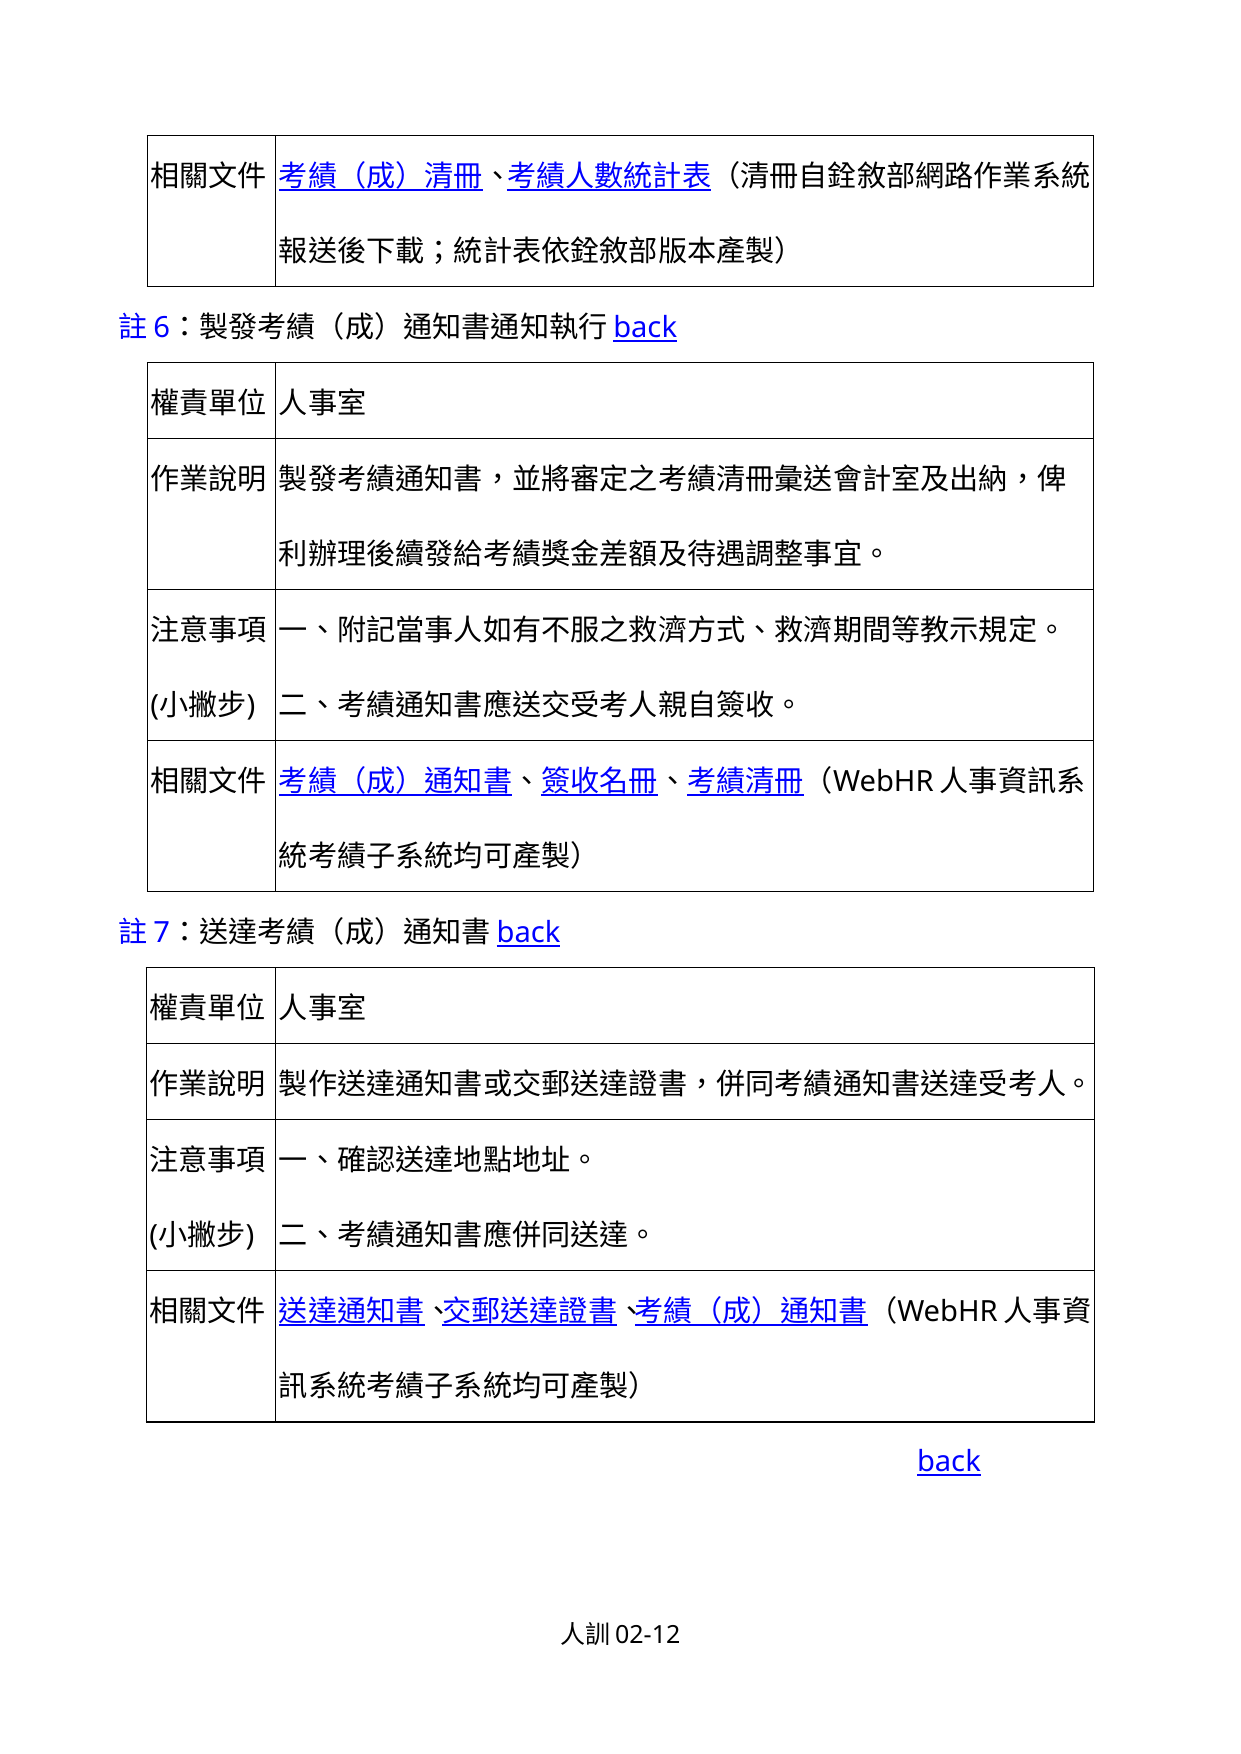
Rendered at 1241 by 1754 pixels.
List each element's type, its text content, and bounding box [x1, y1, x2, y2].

table_cell 一、確認送達地點地址。 二、考績通知書應併同送達。 [276, 1120, 1094, 1270]
table_header 人事室 [276, 363, 1093, 438]
table_header 權責單位 [147, 968, 275, 1043]
table_cell 送達通知書、交郵送達證書、考績（成）通知書（WebHR人事資訊系統考績子系統均可產製） [276, 1271, 1094, 1421]
table_cell 注意事項 (小撇步) [148, 590, 275, 740]
text 註6：製發考績（成）通知書通知執行back [118, 287, 1122, 362]
text back [118, 1422, 981, 1497]
table_header 人事室 [276, 968, 1094, 1043]
table_cell 注意事項 (小撇步) [147, 1120, 275, 1270]
table_cell 相關文件 [148, 741, 275, 891]
table_cell 考績（成）通知書、簽收名冊、考績清冊（WebHR人事資訊系統考績子系統均可產製） [276, 741, 1093, 891]
table_cell 製發考績通知書，並將審定之考績清冊彙送會計室及出納，俾利辦理後續發給考績獎金差額及待遇調整事宜。 [276, 439, 1093, 589]
table_cell 考績（成）清冊、考績人數統計表（清冊自銓敘部網路作業系統報送後下載；統計表依銓敘部版本產製） [276, 136, 1093, 286]
table_header 權責單位 [148, 363, 275, 438]
table_cell 相關文件 [147, 1271, 275, 1421]
table_cell 作業說明 [148, 439, 275, 589]
table_cell 製作送達通知書或交郵送達證書，併同考績通知書送達受考人。 [276, 1044, 1094, 1119]
text 註7：送達考績（成）通知書back [118, 892, 1122, 967]
table_cell 相關文件 [148, 136, 275, 286]
table_cell 作業說明 [147, 1044, 275, 1119]
table_cell 一、附記當事人如有不服之救濟方式、救濟期間等教示規定。 二、考績通知書應送交受考人親自簽收。 [276, 590, 1093, 740]
